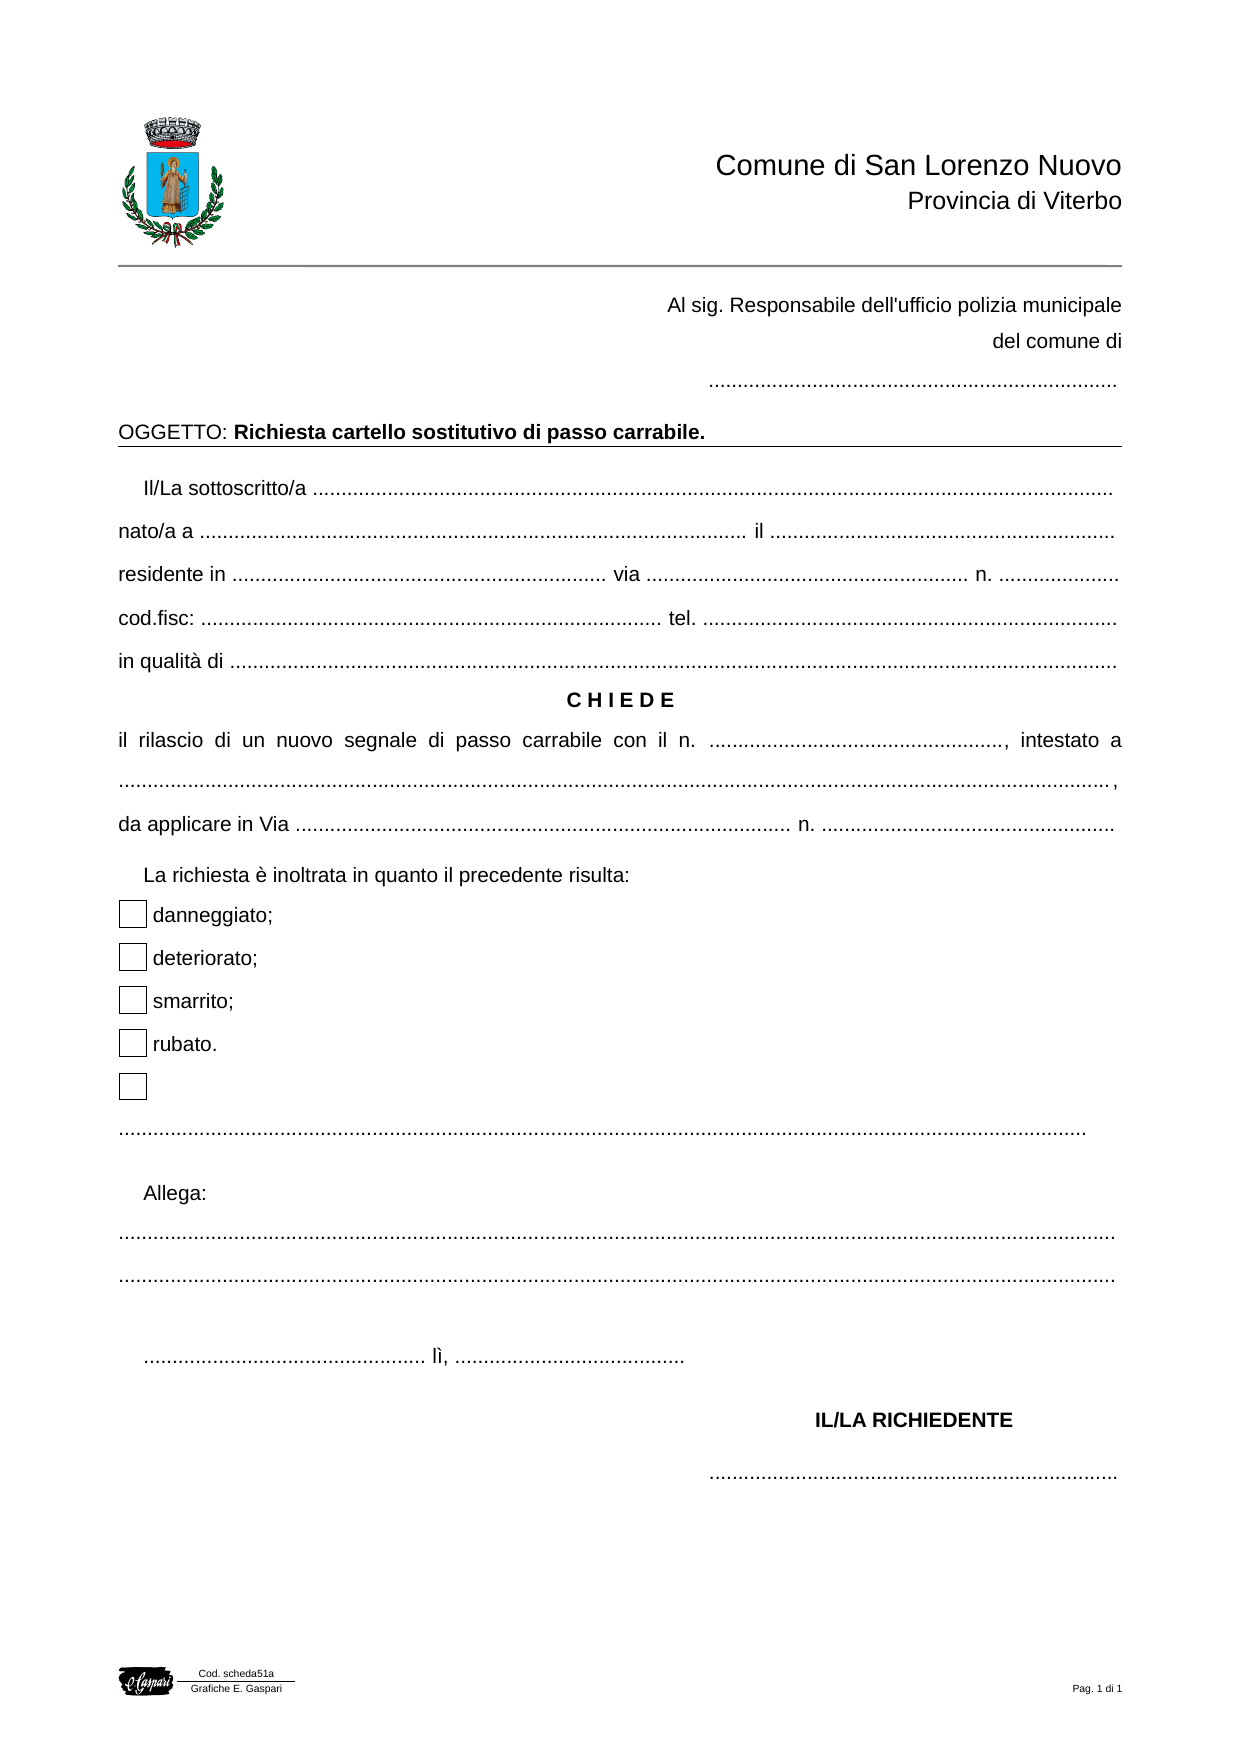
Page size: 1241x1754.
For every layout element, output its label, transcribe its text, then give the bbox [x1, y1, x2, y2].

text cod.fisc: ................................................................................ tel. ........................................................................ [118, 602, 1122, 630]
text ....................................................................... [706, 1456, 1122, 1485]
text Il/La sottoscritto/a ........................................................................................................................................... [118, 472, 1122, 501]
text danneggiato; [118, 899, 1122, 928]
text OGGETTO: Richiesta cartello sostitutivo di passo carrabile. [118, 420, 1122, 446]
text smarrito; [118, 985, 1122, 1014]
text ........................................................................................................................................................................ [118, 1072, 1122, 1141]
picture [118, 1666, 174, 1696]
text da applicare in Via ...................................................................................... n. ................................................... [118, 808, 1122, 836]
text deteriorato; [118, 942, 1122, 971]
text residente in ................................................................. via ........................................................ n. ..................... [118, 558, 1122, 587]
text Provincia di Viterbo [224, 186, 1122, 215]
text nato/a a ............................................................................................... il ............................................................ [118, 515, 1122, 544]
text rubato. [118, 1028, 1122, 1057]
text il rilascio di un nuovo segnale di passo carrabile con il n. ..................................................., intestato a ............................................................................................................................................................................, [118, 724, 1122, 793]
text IL/LA RICHIEDENTE [706, 1408, 1122, 1432]
text ............................................................................................................................................................................. [118, 1216, 1122, 1245]
text Allega: [118, 1181, 1122, 1204]
picture [122, 117, 224, 248]
text in qualità di .......................................................................................................................................................... [118, 645, 1122, 673]
text C H I E D E [118, 688, 1122, 712]
text Comune di San Lorenzo Nuovo [224, 148, 1122, 181]
text ....................................................................... [708, 364, 1122, 393]
text ............................................................................................................................................................................. [118, 1259, 1122, 1288]
text Al sig. Responsabile dell'ufficio polizia municipale del comune di [531, 293, 1122, 352]
text La richiesta è inoltrata in quanto il precedente risulta: [118, 863, 1122, 887]
text ................................................. lì, ........................................ [143, 1340, 1122, 1369]
